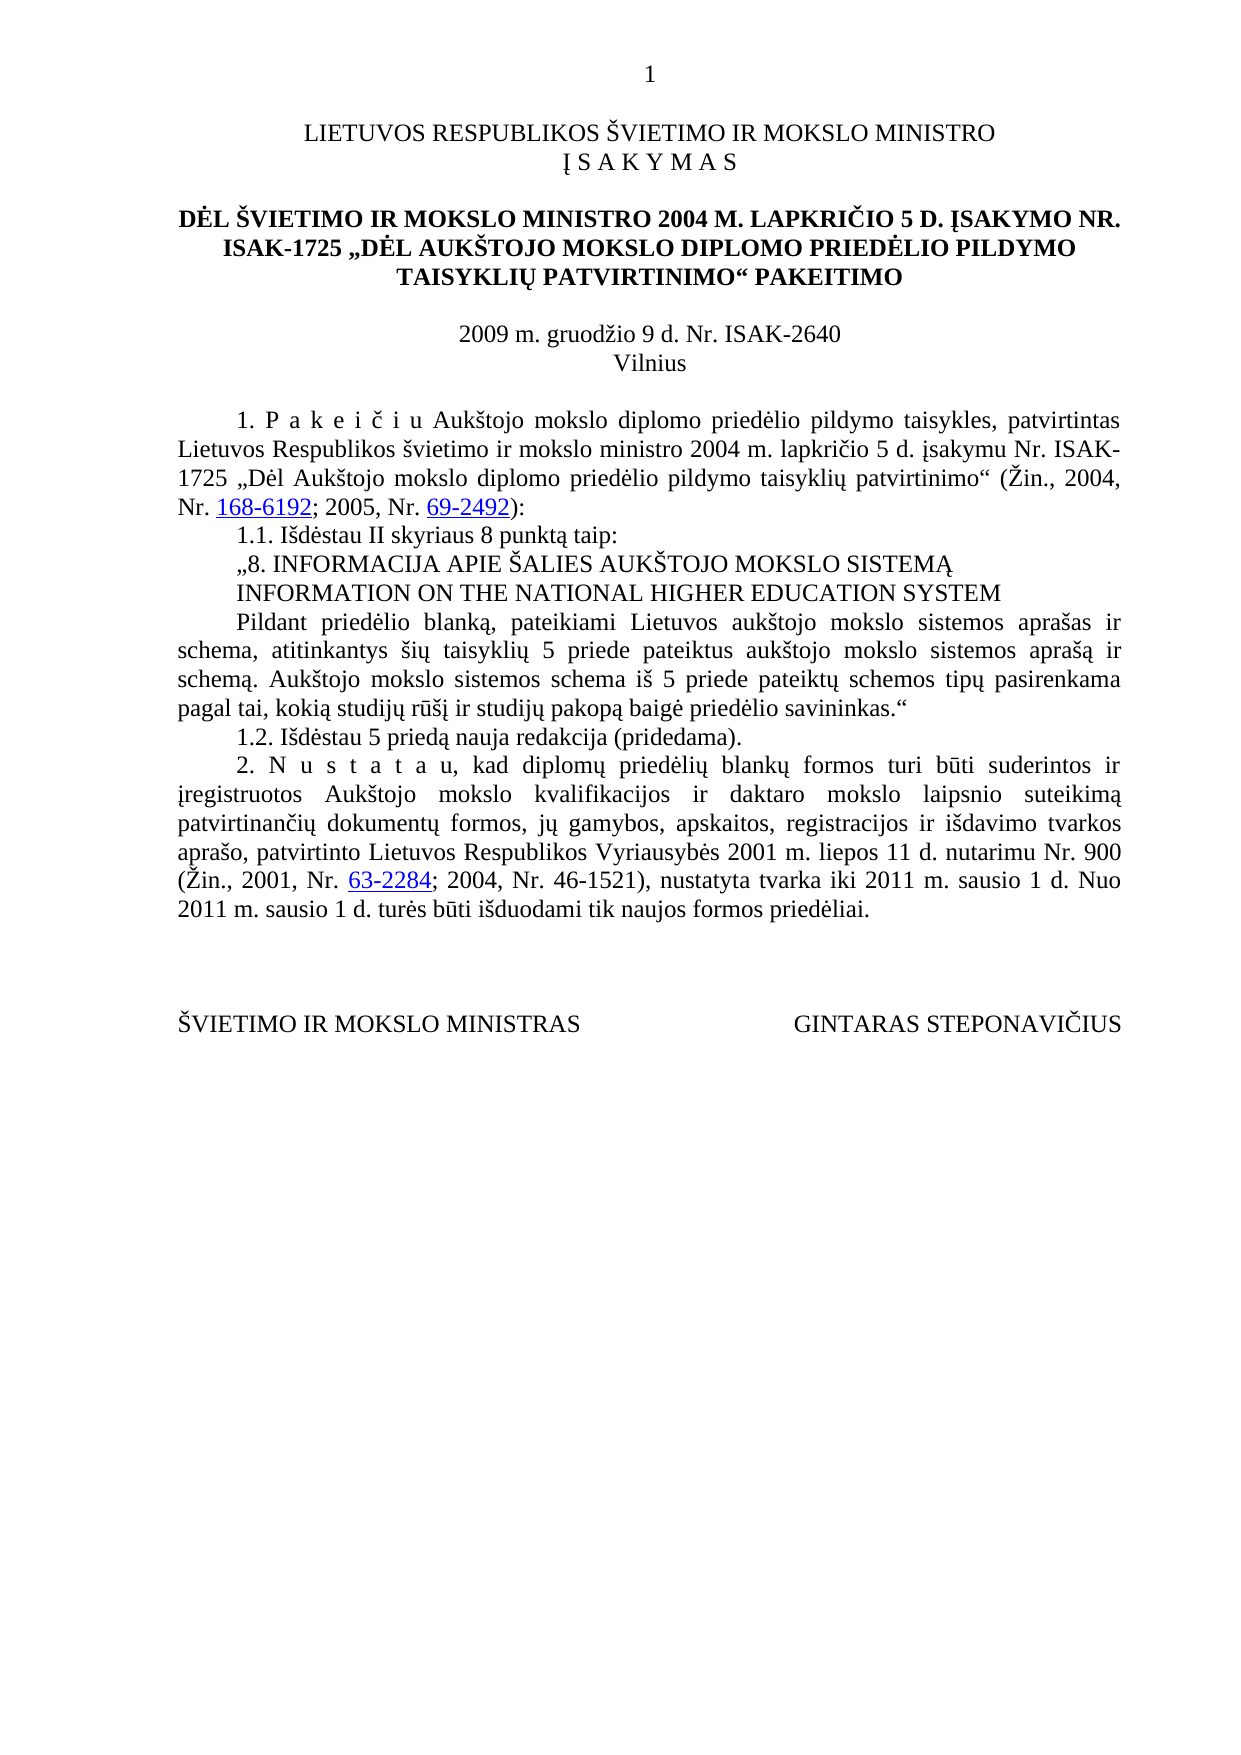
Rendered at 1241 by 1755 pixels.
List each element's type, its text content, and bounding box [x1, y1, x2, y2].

text 1. P a k e i č i u Aukštojo mokslo diplomo priedėlio pildymo taisykles, patvirtintas Lietuvos Respublikos švietimo ir mokslo ministro 2004 m. lapkričio 5 d. įsakymu Nr. ISAK-1725 „Dėl Aukštojo mokslo diplomo priedėlio pildymo taisyklių patvirtinimo“ (Žin., 2004, Nr. 168-6192; 2005, Nr. 69-2492): [177, 406, 1122, 521]
text Švietimo ir mokslo ministras Gintaras Steponavičius [177, 1009, 1122, 1038]
text DĖL ŠVIETIMO IR MOKSLO MINISTRO 2004 M. LAPKRIČIO 5 D. ĮSAKYMO Nr. ISAK-1725 „DĖL AUKŠTOJO MOKSLO DIPLOMO PRIEDĖLIO PILDYMO TAISYKLIŲ PATVIRTINIMO“ PAKEITIMO [177, 204, 1122, 291]
text INFORMATION ON THE NATIONAL HIGHER EDUCATION SYSTEM [177, 578, 1122, 607]
text LIETUVOS RESPUBLIKOS ŠVIETIMO IR MOKSLO MINISTRO [177, 118, 1122, 147]
text 2009 m. gruodžio 9 d. Nr. ISAK-2640 [177, 319, 1122, 348]
text 1.2. Išdėstau 5 priedą nauja redakcija (pridedama). [177, 722, 1122, 751]
text 1.1. Išdėstau II skyriaus 8 punktą taip: [177, 521, 1122, 549]
text „8. INFORMACIJA APIE ŠALIES AUKŠTOJO MOKSLO SISTEMĄ [177, 549, 1122, 578]
text 2. N u s t a t a u, kad diplomų priedėlių blankų formos turi būti suderintos ir įregistruotos Aukštojo mokslo kvalifikacijos ir daktaro mokslo laipsnio suteikimą patvirtinančių dokumentų formos, jų gamybos, apskaitos, registracijos ir išdavimo tvarkos aprašo, patvirtinto Lietuvos Respublikos Vyriausybės 2001 m. liepos 11 d. nutarimu Nr. 900 (Žin., 2001, Nr. 63-2284; 2004, Nr. 46-1521), nustatyta tvarka iki 2011 m. sausio 1 d. Nuo 2011 m. sausio 1 d. turės būti išduodami tik naujos formos priedėliai. [177, 751, 1122, 923]
text Pildant priedėlio blanką, pateikiami Lietuvos aukštojo mokslo sistemos aprašas ir schema, atitinkantys šių taisyklių 5 priede pateiktus aukštojo mokslo sistemos aprašą ir schemą. Aukštojo mokslo sistemos schema iš 5 priede pateiktų schemos tipų pasirenkama pagal tai, kokią studijų rūšį ir studijų pakopą baigė priedėlio savininkas.“ [177, 607, 1122, 722]
text Vilnius [177, 348, 1122, 377]
text Į S A K Y M A S [177, 147, 1122, 176]
